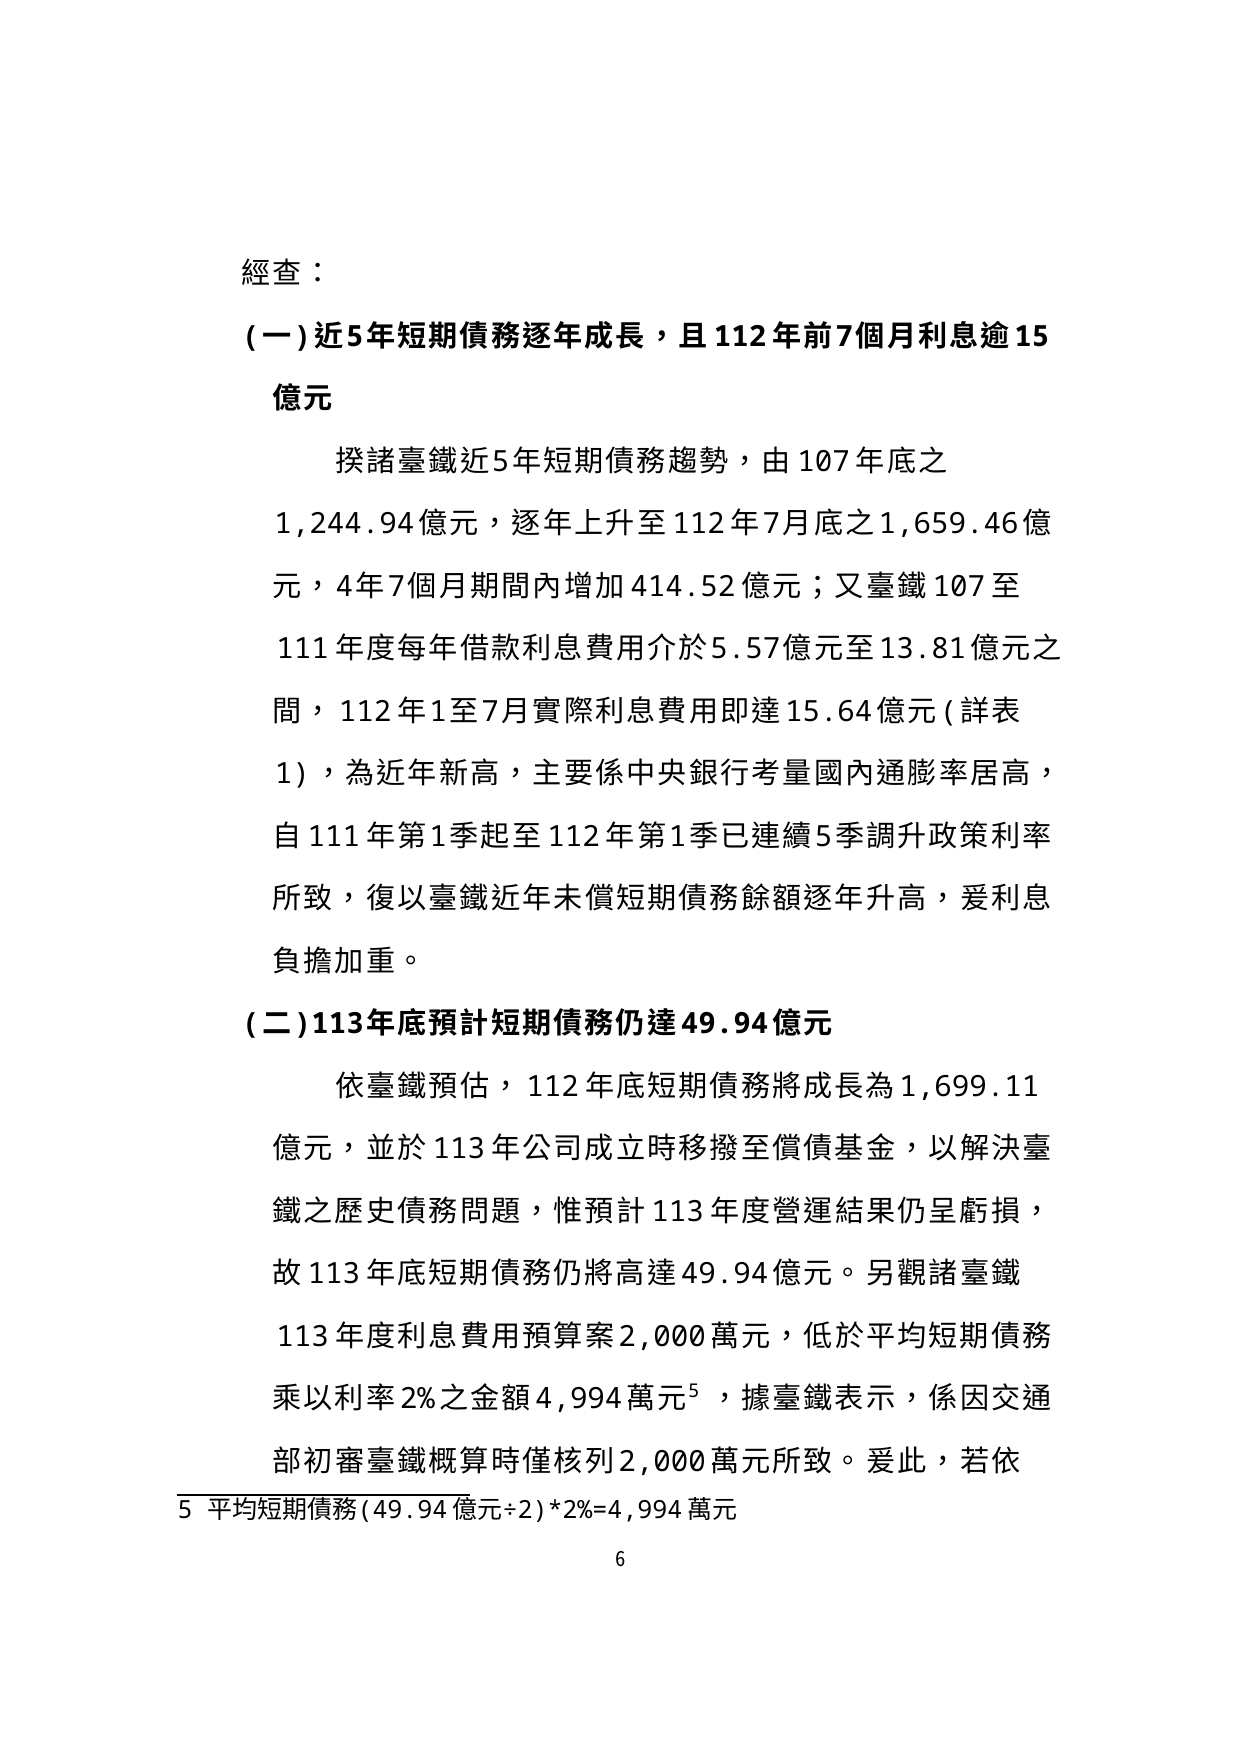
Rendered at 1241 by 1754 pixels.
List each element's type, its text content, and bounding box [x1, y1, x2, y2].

text 依臺鐵預估，112年底短期債務將成長為1,699.11億元，並於113年公司成立時移撥至償債基金，以解決臺鐵之歷史債務問題，惟預計113年度營運結果仍呈虧損，故113年底短期債務仍將高達49.94億元。另觀諸臺鐵113年度利息費用預算案2,000萬元，低於平均短期債務乘以利率2%之金額4,994萬元，據臺鐵表示，係因交通部初審臺鐵概算時僅核列2,000萬元所致。爰此，若依 [266, 1042, 1063, 1479]
text 臺鐵公司條例第10條第1項規定，政府應移撥臺鐵及所屬機構經管之適足資產，由交通部設立基金，以處理臺鐵公司化前既存之短期債務。臺鐵公司113年初成立時之短期債務餘額雖歸零，惟113年底預計短期債務餘額仍擴增為49億9,378萬7千元，113年度並編列「利息費用」2,000萬元。經查： [236, 229, 1063, 292]
text (二)113年底預計短期債務仍達49.94億元 [236, 979, 1063, 1042]
text (一)近5年短期債務逐年成長，且112年前7個月利息逾15億元 [236, 292, 1063, 417]
text 揆諸臺鐵近5年短期債務趨勢，由107年底之1,244.94億元，逐年上升至112年7月底之1,659.46億元，4年7個月期間內增加414.52億元；又臺鐵107至111年度每年借款利息費用介於5.57億元至13.81億元之間，112年1至7月實際利息費用即達15.64億元(詳表1)，為近年新高，主要係中央銀行考量國內通膨率居高，自111年第1季起至112年第1季已連續5季調升政策利率所致，復以臺鐵近年未償短期債務餘額逐年升高，爰利息負擔加重。 [266, 417, 1063, 979]
text 平均短期債務(49.94億元÷2)*2%=4,994萬元 [177, 1496, 1063, 1525]
